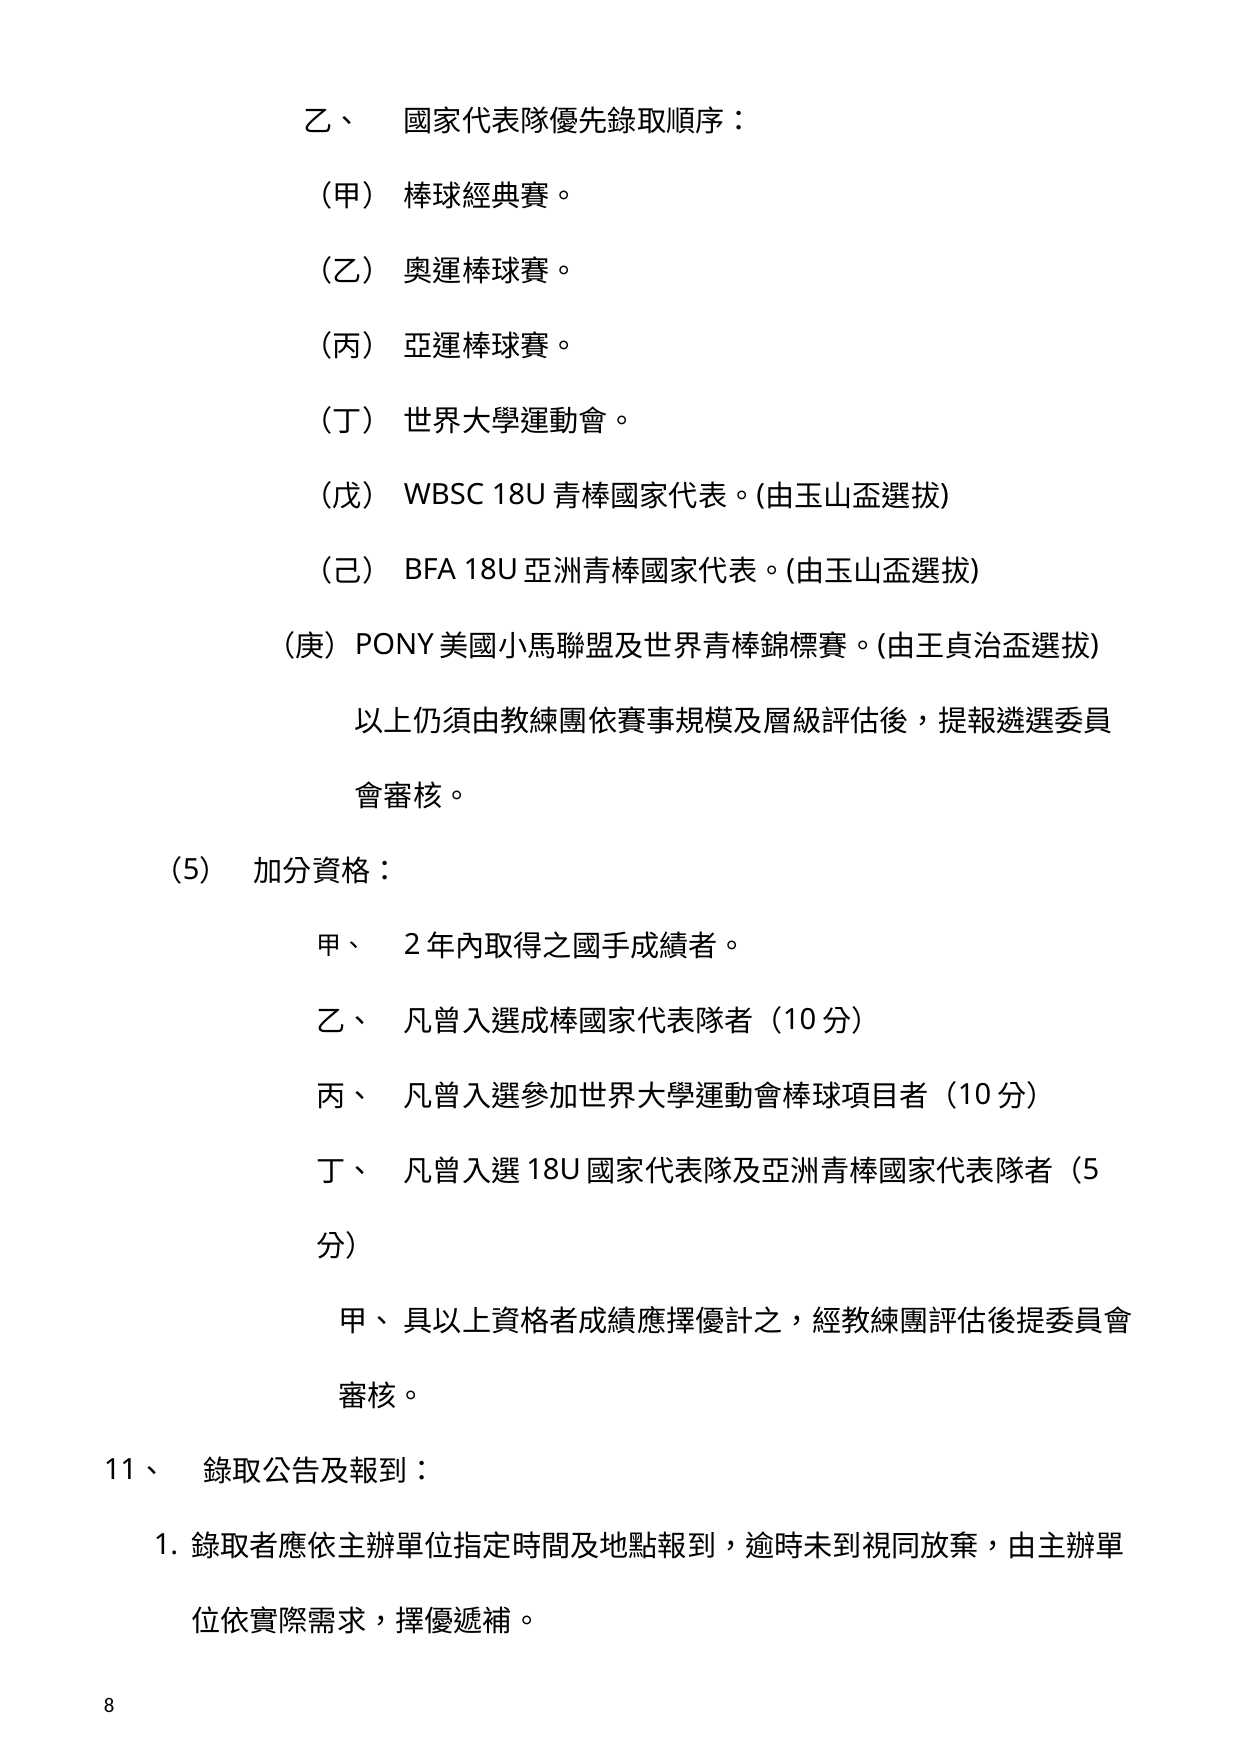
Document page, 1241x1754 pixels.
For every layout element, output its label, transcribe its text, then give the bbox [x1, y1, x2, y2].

list 凡曾入選成棒國家代表隊者（10分） [316, 975, 1137, 1050]
list 具以上資格者成績應擇優計之，經教練團評估後提委員會審核。 [338, 1275, 1137, 1425]
list 凡曾入選參加世界大學運動會棒球項目者（10分） [316, 1050, 1137, 1125]
list 棒球經典賽。 [303, 150, 1137, 225]
list BFA 18U亞洲青棒國家代表。(由玉山盃選拔) [303, 525, 1137, 600]
list 世界大學運動會。 [303, 375, 1137, 450]
list 錄取公告及報到： [103, 1425, 1137, 1500]
list 奧運棒球賽。 [303, 225, 1137, 300]
list 錄取者應依主辦單位指定時間及地點報到，逾時未到視同放棄，由主辦單位依實際需求，擇優遞補。 [153, 1500, 1137, 1650]
list WBSC 18U青棒國家代表。(由玉山盃選拔) [303, 450, 1137, 525]
list 凡曾入選18U國家代表隊及亞洲青棒國家代表隊者（5分） [316, 1125, 1137, 1275]
list 2年內取得之國手成績者。 [316, 900, 1137, 975]
list 國家代表隊優先錄取順序： [303, 75, 1137, 150]
list 亞運棒球賽。 [303, 300, 1137, 375]
list 加分資格： [153, 825, 1137, 900]
list PONY美國小馬聯盟及世界青棒錦標賽。(由王貞治盃選拔) [266, 600, 1137, 675]
text 以上仍須由教練團依賽事規模及層級評估後，提報遴選委員會審核。 [354, 675, 1137, 825]
